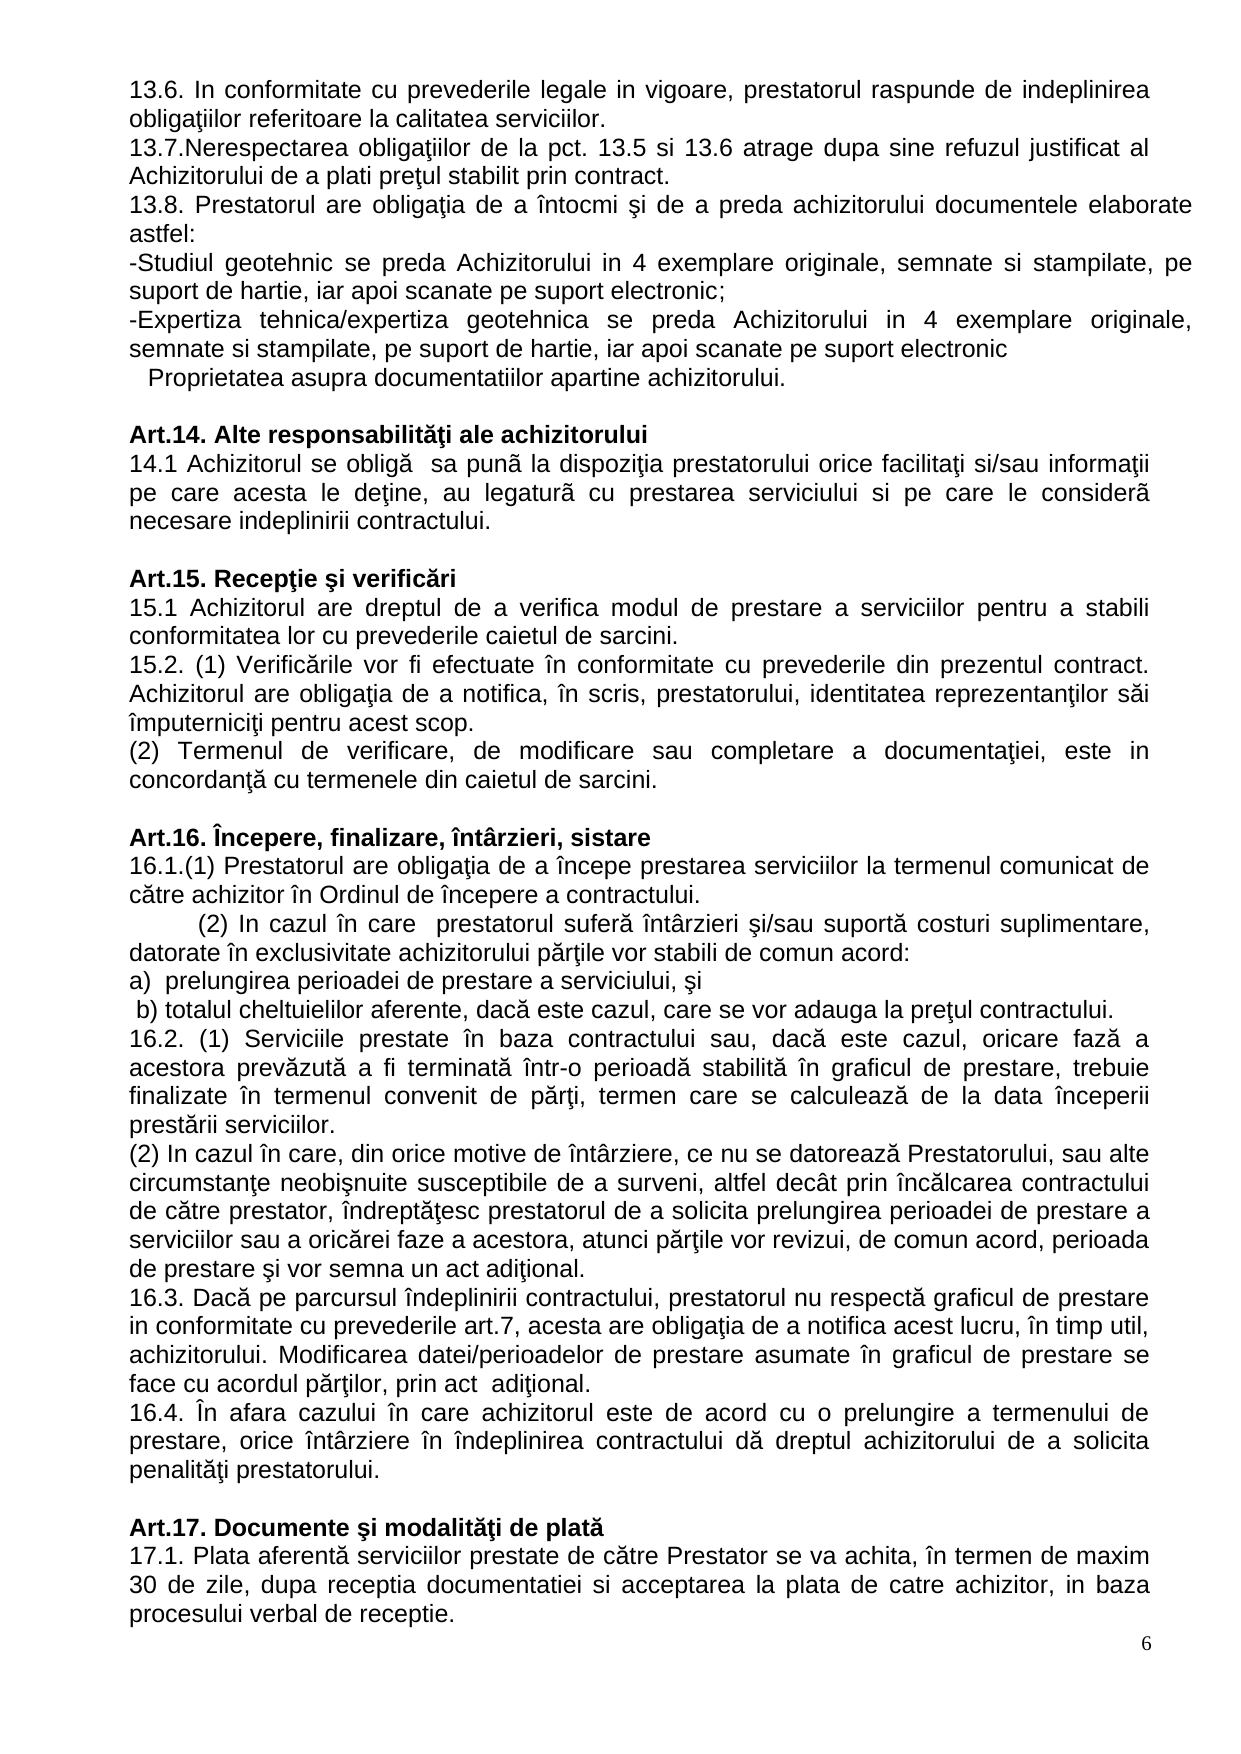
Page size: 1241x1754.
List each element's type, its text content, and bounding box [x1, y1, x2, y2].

text 15.1 Achizitorul are dreptul de a verifica modul de prestare a serviciilor pentru a stabili conformitatea lor cu prevederile caietul de sarcini. [129, 592, 1152, 650]
text 16.3. Dacă pe parcursul îndeplinirii contractului, prestatorul nu respectă graficul de prestare in conformitate cu prevederile art.7, acesta are obligaţia de a notifica acest lucru, în timp util, achizitorului. Modificarea datei/perioadelor de prestare asumate în graficul de prestare se face cu acordul părţilor, prin act adiţional. [129, 1282, 1152, 1397]
text 16.4. În afara cazului în care achizitorul este de acord cu o prelungire a termenului de prestare, orice întârziere în îndeplinirea contractului dă dreptul achizitorului de a solicita penalităţi prestatorului. [129, 1397, 1152, 1484]
text 14.1 Achizitorul se obligă sa punã la dispoziţia prestatorului orice facilitaţi si/sau informaţii pe care acesta le deţine, au legaturã cu prestarea serviciului si pe care le considerã necesare indeplinirii contractului. [129, 449, 1152, 535]
text (2) In cazul în care prestatorul suferă întârzieri şi/sau suportă costuri suplimentare, datorate în exclusivitate achizitorului părţile vor stabili de comun acord: [129, 909, 1152, 966]
text a) prelungirea perioadei de prestare a serviciului, şi [129, 966, 1152, 995]
subtitle Art.15. Recepţie şi verificări [129, 564, 1152, 592]
text 15.2. (1) Verificările vor fi efectuate în conformitate cu prevederile din prezentul contract. Achizitorul are obligaţia de a notifica, în scris, prestatorului, identitatea reprezentanţilor săi împuterniciţi pentru acest scop. [129, 650, 1152, 736]
text -Studiul geotehnic se preda Achizitorului in 4 exemplare originale, semnate si stampilate, pe suport de hartie, iar apoi scanate pe suport electronic; [129, 247, 1194, 305]
text 16.2. (1) Serviciile prestate în baza contractului sau, dacă este cazul, oricare fază a acestora prevăzută a fi terminată într-o perioadă stabilită în graficul de prestare, trebuie finalizate în termenul convenit de părţi, termen care se calculează de la data începerii prestării serviciilor. [129, 1024, 1152, 1139]
subtitle Art.16. Începere, finalizare, întârzieri, sistare [129, 822, 1152, 851]
text 13.8. Prestatorul are obligaţia de a întocmi şi de a preda achizitorului documentele elaborate astfel: [129, 190, 1194, 247]
text Proprietatea asupra documentatiilor apartine achizitorului. [148, 362, 1152, 391]
subtitle Art.14. Alte responsabilităţi ale achizitorului [129, 420, 1152, 449]
subtitle Art.17. Documente şi modalităţi de plată [129, 1512, 1152, 1541]
text -Expertiza tehnica/expertiza geotehnica se preda Achizitorului in 4 exemplare originale, semnate si stampilate, pe suport de hartie, iar apoi scanate pe suport electronic [129, 305, 1194, 362]
text 17.1. Plata aferentă serviciilor prestate de către Prestator se va achita, în termen de maxim 30 de zile, dupa receptia documentatiei si acceptarea la plata de catre achizitor, in baza procesului verbal de receptie. [129, 1541, 1152, 1627]
text 16.1.(1) Prestatorul are obligaţia de a începe prestarea serviciilor la termenul comunicat de către achizitor în Ordinul de începere a contractului. [129, 851, 1152, 909]
text b) totalul cheltuielilor aferente, dacă este cazul, care se vor adauga la preţul contractului. [129, 995, 1152, 1024]
text (2) Termenul de verificare, de modificare sau completare a documentaţiei, este in concordanţă cu termenele din caietul de sarcini. [129, 736, 1152, 794]
text (2) In cazul în care, din orice motive de întârziere, ce nu se datorează Prestatorului, sau alte circumstanţe neobişnuite susceptibile de a surveni, altfel decât prin încălcarea contractului de către prestator, îndreptăţesc prestatorul de a solicita prelungirea perioadei de prestare a serviciilor sau a oricărei faze a acestora, atunci părţile vor revizui, de comun acord, perioada de prestare şi vor semna un act adiţional. [129, 1139, 1152, 1282]
text 13.7.Nerespectarea obligaţiilor de la pct. 13.5 si 13.6 atrage dupa sine refuzul justificat al Achizitorului de a plati preţul stabilit prin contract. [129, 132, 1152, 190]
text 13.6. In conformitate cu prevederile legale in vigoare, prestatorul raspunde de indeplinirea obligaţiilor referitoare la calitatea serviciilor. [129, 75, 1152, 132]
